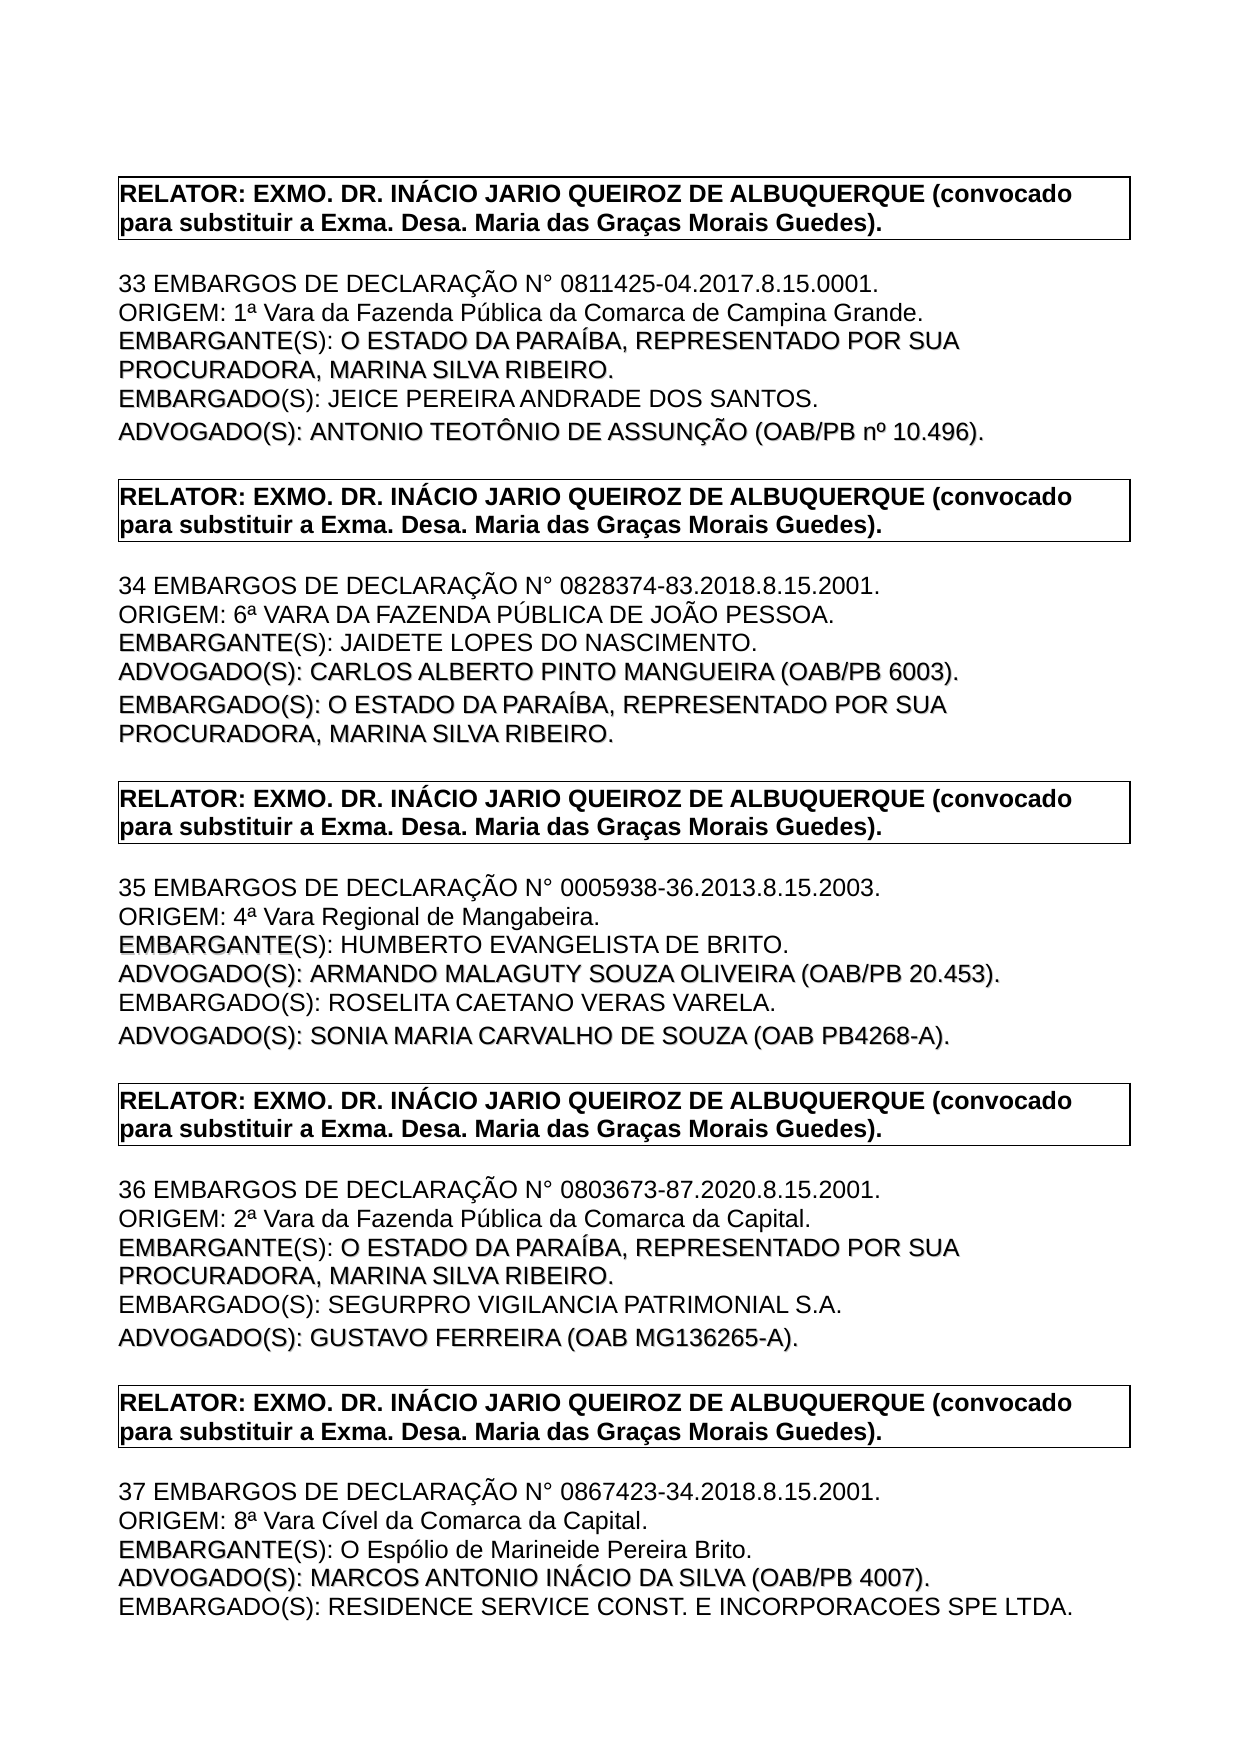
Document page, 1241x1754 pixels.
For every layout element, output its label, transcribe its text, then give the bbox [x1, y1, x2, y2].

text ADVOGADO(S): GUSTAVO FERREIRA (OAB MG136265-A). [118, 1323, 1131, 1352]
text EMBARGADO(S): ROSELITA CAETANO VERAS VARELA. [118, 988, 1122, 1017]
text ADVOGADO(S): ARMANDO MALAGUTY SOUZA OLIVEIRA (OAB/PB 20.453). [118, 959, 1122, 988]
text 35 EMBARGOS DE DECLARAÇÃO N° 0005938-36.2013.8.15.2003. [118, 873, 1122, 902]
text ADVOGADO(S): SONIA MARIA CARVALHO DE SOUZA (OAB PB4268-A). [118, 1021, 1131, 1050]
text ORIGEM: 1ª Vara da Fazenda Pública da Comarca de Campina Grande. [118, 298, 1122, 326]
text EMBARGADO(S): O ESTADO DA PARAÍBA, REPRESENTADO POR SUA PROCURADORA, MARINA SILVA RIBEIRO. [118, 690, 1131, 748]
text RELATOR: EXMO. DR. INÁCIO JARIO QUEIROZ DE ALBUQUERQUE (convocado para substituir a Exma. Desa. Maria das Graças Morais Guedes). [119, 1386, 1129, 1447]
text ADVOGADO(S): MARCOS ANTONIO INÁCIO DA SILVA (OAB/PB 4007). [118, 1563, 1122, 1592]
text EMBARGANTE(S): O Espólio de Marineide Pereira Brito. [118, 1535, 1122, 1563]
text ADVOGADO(S): ANTONIO TEOTÔNIO DE ASSUNÇÃO (OAB/PB nº 10.496). [118, 417, 1131, 446]
text RELATOR: EXMO. DR. INÁCIO JARIO QUEIROZ DE ALBUQUERQUE (convocado para substituir a Exma. Desa. Maria das Graças Morais Guedes). [119, 178, 1129, 239]
text RELATOR: EXMO. DR. INÁCIO JARIO QUEIROZ DE ALBUQUERQUE (convocado para substituir a Exma. Desa. Maria das Graças Morais Guedes). [119, 782, 1129, 843]
text EMBARGANTE(S): O ESTADO DA PARAÍBA, REPRESENTADO POR SUA PROCURADORA, MARINA SILVA RIBEIRO. [118, 1233, 1122, 1290]
text EMBARGADO(S): SEGURPRO VIGILANCIA PATRIMONIAL S.A. [118, 1290, 1122, 1319]
text ORIGEM: 4ª Vara Regional de Mangabeira. [118, 902, 1122, 931]
text EMBARGADO(S): JEICE PEREIRA ANDRADE DOS SANTOS. [118, 384, 1122, 413]
text ORIGEM: 2ª Vara da Fazenda Pública da Comarca da Capital. [118, 1204, 1122, 1233]
text 36 EMBARGOS DE DECLARAÇÃO N° 0803673-87.2020.8.15.2001. [118, 1175, 1122, 1204]
text EMBARGANTE(S): O ESTADO DA PARAÍBA, REPRESENTADO POR SUA PROCURADORA, MARINA SILVA RIBEIRO. [118, 326, 1122, 384]
text RELATOR: EXMO. DR. INÁCIO JARIO QUEIROZ DE ALBUQUERQUE (convocado para substituir a Exma. Desa. Maria das Graças Morais Guedes). [119, 480, 1129, 541]
text ADVOGADO(S): CARLOS ALBERTO PINTO MANGUEIRA (OAB/PB 6003). [118, 657, 1122, 686]
text 37 EMBARGOS DE DECLARAÇÃO N° 0867423-34.2018.8.15.2001. [118, 1477, 1122, 1506]
text 33 EMBARGOS DE DECLARAÇÃO N° 0811425-04.2017.8.15.0001. [118, 269, 1122, 298]
text ORIGEM: 8ª Vara Cível da Comarca da Capital. [118, 1506, 1122, 1535]
text EMBARGANTE(S): JAIDETE LOPES DO NASCIMENTO. [118, 628, 1122, 657]
text EMBARGADO(S): RESIDENCE SERVICE CONST. E INCORPORACOES SPE LTDA. [118, 1592, 1122, 1621]
text EMBARGANTE(S): HUMBERTO EVANGELISTA DE BRITO. [118, 931, 1122, 959]
text 34 EMBARGOS DE DECLARAÇÃO N° 0828374-83.2018.8.15.2001. [118, 571, 1122, 600]
text ORIGEM: 6ª VARA DA FAZENDA PÚBLICA DE JOÃO PESSOA. [118, 600, 1122, 628]
text RELATOR: EXMO. DR. INÁCIO JARIO QUEIROZ DE ALBUQUERQUE (convocado para substituir a Exma. Desa. Maria das Graças Morais Guedes). [119, 1084, 1129, 1145]
